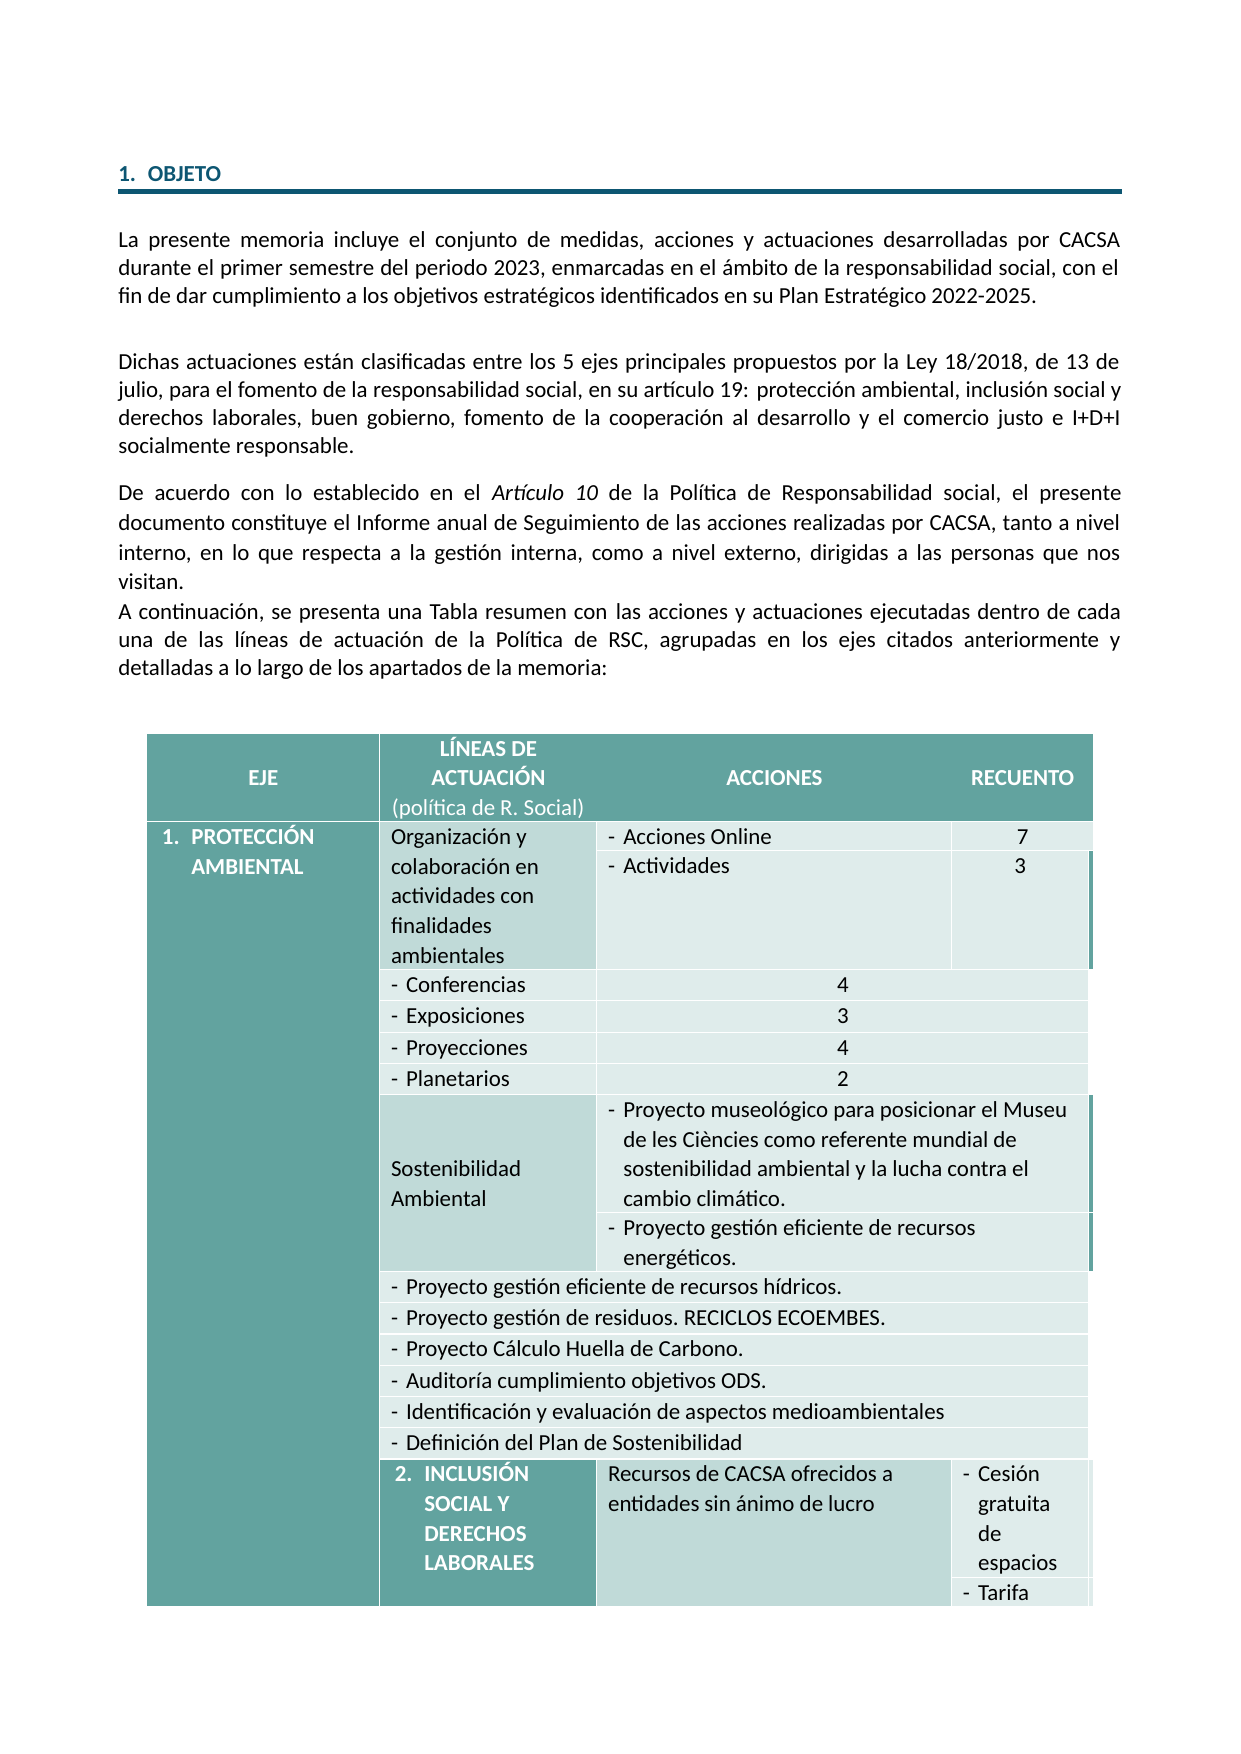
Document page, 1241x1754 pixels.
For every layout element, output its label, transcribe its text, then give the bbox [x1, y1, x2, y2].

table_cell 3 [597, 1001, 1088, 1032]
table_cell Conferencias [380, 970, 596, 1000]
table_header LÍNEAS DE ACTUACIÓN (política de R. Social) [380, 734, 597, 821]
table_cell 4 [597, 970, 1088, 1000]
table_cell Organización y colaboración en actividades con finalidades ambientales [380, 822, 596, 969]
table_cell [1089, 851, 1093, 969]
table_cell PROTECCIÓN AMBIENTAL [147, 822, 379, 1606]
table_cell Exposiciones [380, 1001, 596, 1032]
table_cell Sostenibilidad Ambiental [380, 1095, 596, 1271]
table_cell Definición del Plan de Sostenibilidad [380, 1428, 1088, 1458]
text A continuación, se presenta una Tabla resumen con las acciones y actuaciones ejecutadas dentro de cada una de las líneas de actuación de la Política de RSC, agrupadas en los ejes citados anteriormente y detalladas a lo largo de los apartados de la memoria: [118, 597, 1122, 681]
table_cell 7 [952, 822, 1093, 850]
table_cell Cesión gratuita de espacios [952, 1460, 1088, 1577]
text La presente memoria incluye el conjunto de medidas, acciones y actuaciones desarrolladas por CACSA durante el primer semestre del periodo 2023, enmarcadas en el ámbito de la responsabilidad social, con el fin de dar cumplimiento a los objetivos estratégicos identificados en su Plan Estratégico 2022-2025. [118, 225, 1122, 309]
table_cell Identificación y evaluación de aspectos medioambientales [380, 1397, 1088, 1427]
table_cell 3 [952, 851, 1088, 969]
table_cell Recursos de CACSA ofrecidos a entidades sin ánimo de lucro [597, 1460, 951, 1606]
text Dichas actuaciones están clasificadas entre los 5 ejes principales propuestos por la Ley 18/2018, de 13 de julio, para el fomento de la responsabilidad social, en su artículo 19: protección ambiental, inclusión social y derechos laborales, buen gobierno, fomento de la cooperación al desarrollo y el comercio justo e I+D+I socialmente responsable. [118, 347, 1122, 459]
table_cell 4 [597, 1033, 1088, 1063]
table_cell Auditoría cumplimiento objetivos ODS. [380, 1366, 1088, 1396]
table_cell 1 [1089, 1460, 1093, 1577]
table_cell Proyecto museológico para posicionar el Museu de les Ciències como referente mundial de sostenibilidad ambiental y la lucha contra el cambio climático. [597, 1095, 1088, 1212]
table_cell Proyecciones [380, 1033, 596, 1063]
table_cell Proyecto gestión eficiente de recursos energéticos. [597, 1213, 1088, 1271]
subtitle OBJETO [118, 159, 1122, 189]
table_cell Actividades [597, 851, 951, 969]
table_cell Acciones Online [597, 822, 951, 850]
table_cell Proyecto gestión eficiente de recursos hídricos. [380, 1272, 1088, 1302]
text De acuerdo con lo establecido en el Artículo 10 de la Política de Responsabilidad social, el presente documento constituye el Informe anual de Seguimiento de las acciones realizadas por CACSA, tanto a nivel interno, en lo que respecta a la gestión interna, como a nivel externo, dirigidas a las personas que nos visitan. [118, 478, 1122, 596]
table_cell Proyecto gestión de residuos. RECICLOS ECOEMBES. [380, 1303, 1088, 1333]
table_cell 2 [597, 1064, 1088, 1094]
table_cell [1089, 1095, 1093, 1212]
table_cell Tarifa [952, 1578, 1088, 1606]
table_cell 31 [1089, 1578, 1093, 1606]
table_cell Planetarios [380, 1064, 596, 1094]
table_header ACCIONES [597, 734, 951, 821]
table_cell [1089, 1213, 1093, 1271]
table_cell Proyecto Cálculo Huella de Carbono. [380, 1335, 1088, 1365]
table_header EJE [147, 734, 379, 821]
table_cell INCLUSIÓN SOCIAL Y DERECHOS LABORALES [380, 1460, 596, 1606]
table_header RECUENTO [951, 734, 1093, 821]
